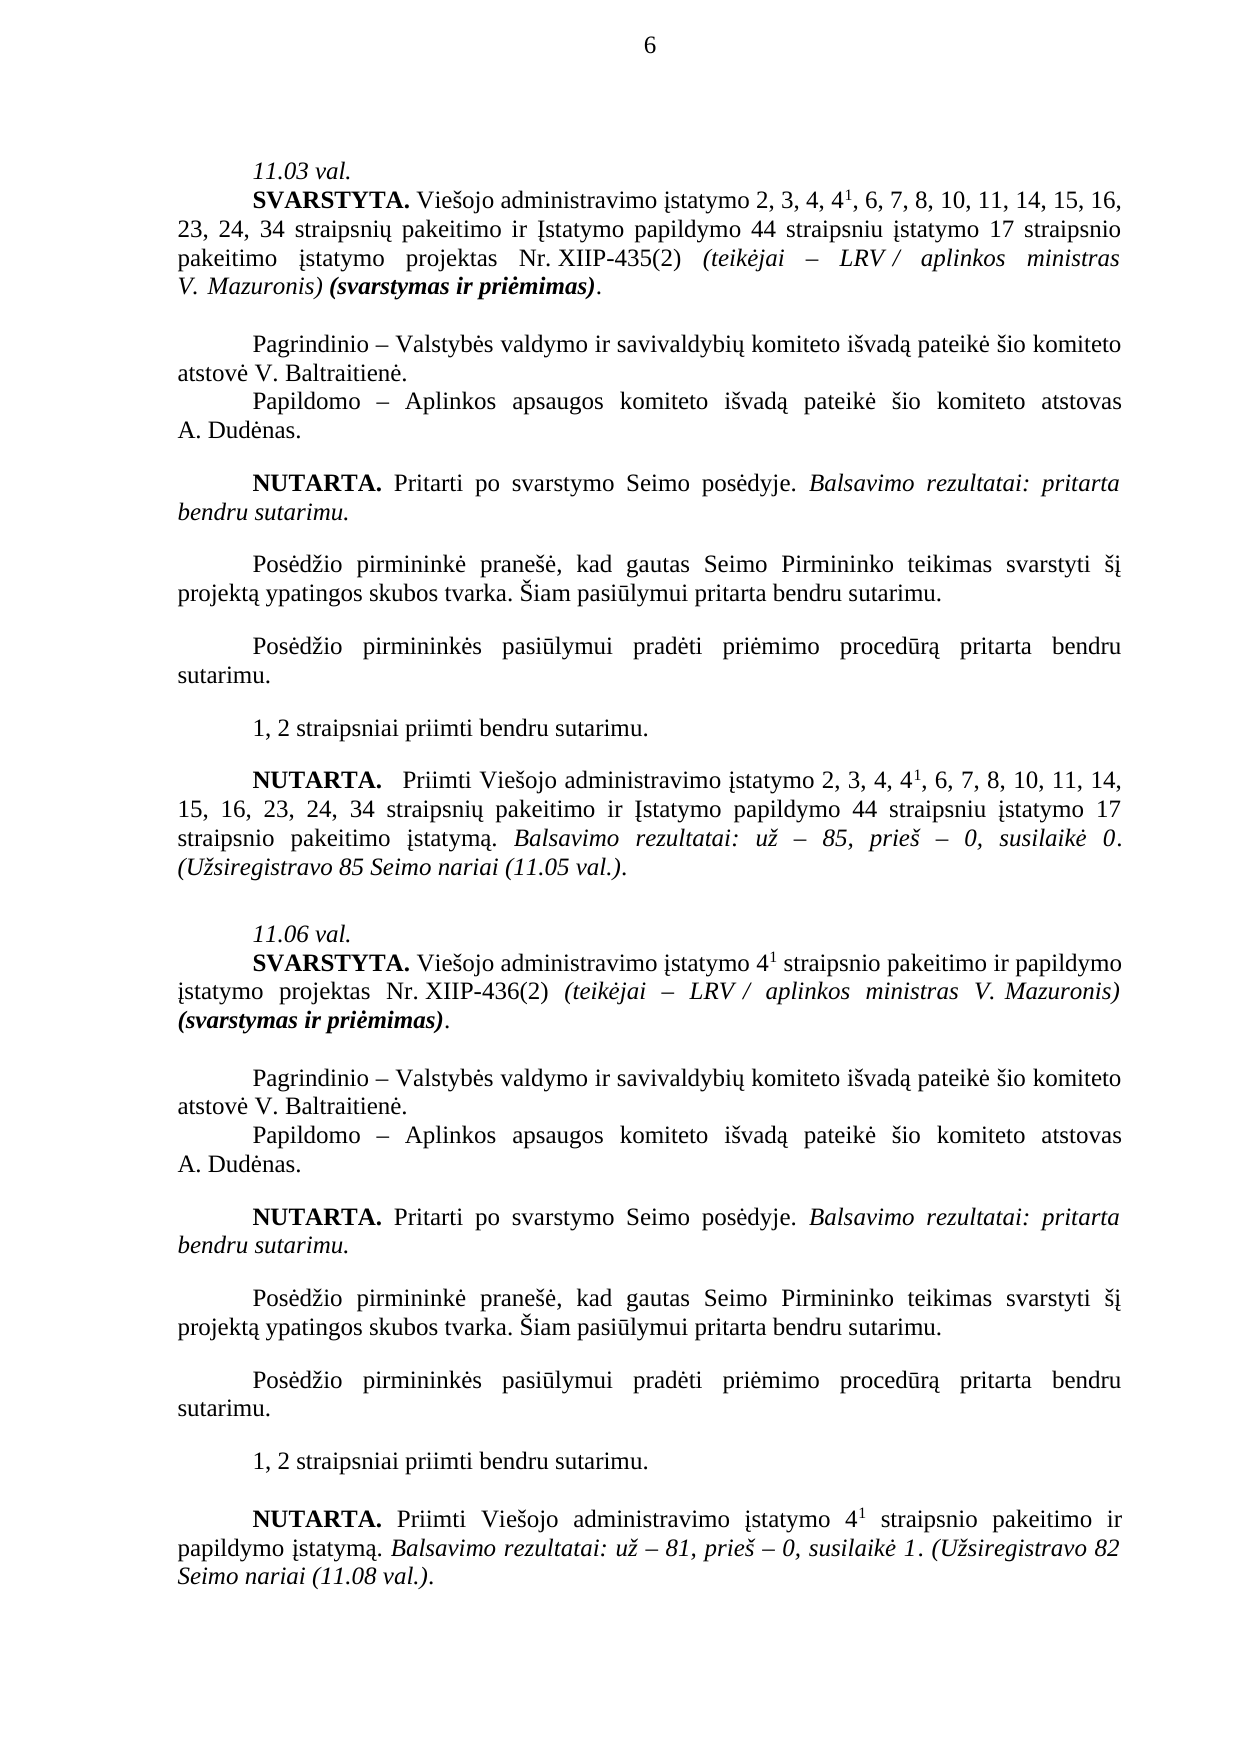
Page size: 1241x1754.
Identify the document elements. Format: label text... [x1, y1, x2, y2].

text Posėdžio pirmininkės pasiūlymui pradėti priėmimo procedūrą pritarta bendru sutarimu. [177, 631, 1122, 689]
text 11.03 val. [177, 156, 1122, 185]
text Pagrindinio – Valstybės valdymo ir savivaldybių komiteto išvadą pateikė šio komiteto atstovė V. Baltraitienė. [177, 1063, 1122, 1120]
text Posėdžio pirmininkė pranešė, kad gautas Seimo Pirmininko teikimas svarstyti šį projektą ypatingos skubos tvarka. Šiam pasiūlymui pritarta bendru sutarimu. [177, 1283, 1122, 1341]
text 11.06 val. [177, 919, 1122, 948]
text 1, 2 straipsniai priimti bendru sutarimu. [177, 1446, 1122, 1475]
text 1, 2 straipsniai priimti bendru sutarimu. [177, 713, 1122, 741]
text NUTARTA. Priimti Viešojo administravimo įstatymo 2, 3, 4, 41, 6, 7, 8, 10, 11, 14, 15, 16, 23, 24, 34 straipsnių pakeitimo ir Įstatymo papildymo 44 straipsniu įstatymo 17 straipsnio pakeitimo įstatymą. Balsavimo rezultatai: už – 85, prieš – 0, susilaikė 0. (Užsiregistravo 85 Seimo nariai (11.05 val.). [177, 766, 1122, 881]
text Papildomo – Aplinkos apsaugos komiteto išvadą pateikė šio komiteto atstovas A. Dudėnas. [177, 386, 1122, 444]
text NUTARTA. Pritarti po svarstymo Seimo posėdyje. Balsavimo rezultatai: pritarta bendru sutarimu. [177, 1202, 1122, 1259]
text NUTARTA. Pritarti po svarstymo Seimo posėdyje. Balsavimo rezultatai: pritarta bendru sutarimu. [177, 468, 1122, 526]
text Posėdžio pirmininkės pasiūlymui pradėti priėmimo procedūrą pritarta bendru sutarimu. [177, 1365, 1122, 1422]
text Papildomo – Aplinkos apsaugos komiteto išvadą pateikė šio komiteto atstovas A. Dudėnas. [177, 1120, 1122, 1178]
text Posėdžio pirmininkė pranešė, kad gautas Seimo Pirmininko teikimas svarstyti šį projektą ypatingos skubos tvarka. Šiam pasiūlymui pritarta bendru sutarimu. [177, 549, 1122, 607]
text NUTARTA. Priimti Viešojo administravimo įstatymo 41 straipsnio pakeitimo ir papildymo įstatymą. Balsavimo rezultatai: už – 81, prieš – 0, susilaikė 1. (Užsiregistravo 82 Seimo nariai (11.08 val.). [177, 1504, 1122, 1590]
text Pagrindinio – Valstybės valdymo ir savivaldybių komiteto išvadą pateikė šio komiteto atstovė V. Baltraitienė. [177, 329, 1122, 386]
text SVARSTYTA. Viešojo administravimo įstatymo 2, 3, 4, 41, 6, 7, 8, 10, 11, 14, 15, 16, 23, 24, 34 straipsnių pakeitimo ir Įstatymo papildymo 44 straipsniu įstatymo 17 straipsnio pakeitimo įstatymo projektas Nr. XIIP-435(2) (teikėjai – LRV / aplinkos ministras V. Mazuronis) (svarstymas ir priėmimas). [177, 185, 1122, 300]
text SVARSTYTA. Viešojo administravimo įstatymo 41 straipsnio pakeitimo ir papildymo įstatymo projektas Nr. XIIP-436(2) (teikėjai – LRV / aplinkos ministras V. Mazuronis) (svarstymas ir priėmimas). [177, 948, 1122, 1034]
